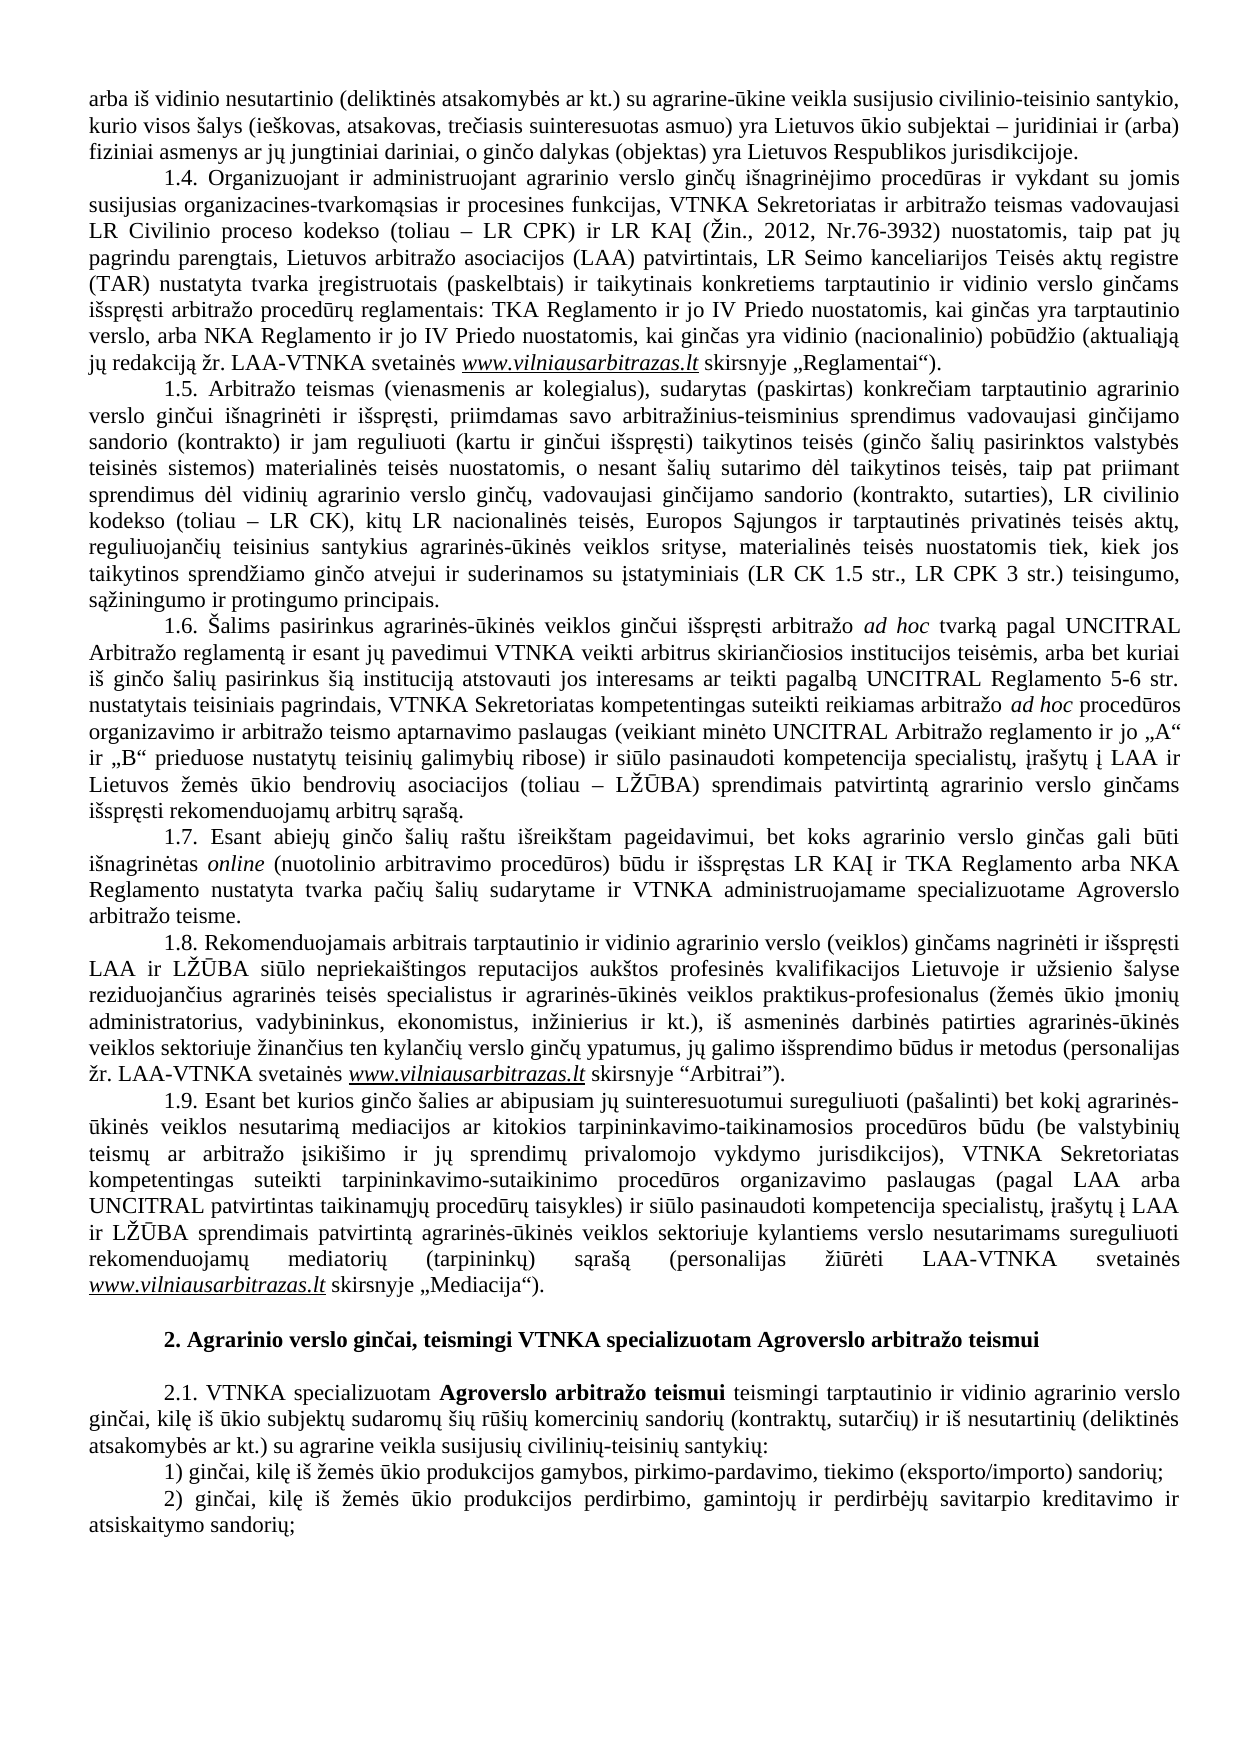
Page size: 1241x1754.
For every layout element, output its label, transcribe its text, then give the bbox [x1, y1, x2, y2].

text 1.5. Arbitražo teismas (vienasmenis ar kolegialus), sudarytas (paskirtas) konkrečiam tarptautinio agrarinio verslo ginčui išnagrinėti ir išspręsti, priimdamas savo arbitražinius-teisminius sprendimus vadovaujasi ginčijamo sandorio (kontrakto) ir jam reguliuoti (kartu ir ginčui išspręsti) taikytinos teisės (ginčo šalių pasirinktos valstybės teisinės sistemos) materialinės teisės nuostatomis, o nesant šalių sutarimo dėl taikytinos teisės, taip pat priimant sprendimus dėl vidinių agrarinio verslo ginčų, vadovaujasi ginčijamo sandorio (kontrakto, sutarties), LR civilinio kodekso (toliau – LR CK), kitų LR nacionalinės teisės, Europos Sąjungos ir tarptautinės privatinės teisės aktų, reguliuojančių teisinius santykius agrarinės-ūkinės veiklos srityse, materialinės teisės nuostatomis tiek, kiek jos taikytinos sprendžiamo ginčo atvejui ir suderinamos su įstatyminiais (LR CK 1.5 str., LR CPK 3 str.) teisingumo, sąžiningumo ir protingumo principais. [89, 375, 1181, 612]
text 2) ginčai, kilę iš žemės ūkio produkcijos perdirbimo, gamintojų ir perdirbėjų savitarpio kreditavimo ir atsiskaitymo sandorių; [89, 1484, 1181, 1537]
text 1) ginčai, kilę iš žemės ūkio produkcijos gamybos, pirkimo-pardavimo, tiekimo (eksporto/importo) sandorių; [89, 1458, 1181, 1484]
text 2. Agrarinio verslo ginčai, teismingi VTNKA specializuotam Agroverslo arbitražo teismui [89, 1326, 1181, 1353]
text 2.1. VTNKA specializuotam Agroverslo arbitražo teismui teismingi tarptautinio ir vidinio agrarinio verslo ginčai, kilę iš ūkio subjektų sudaromų šių rūšių komercinių sandorių (kontraktų, sutarčių) ir iš nesutartinių (deliktinės atsakomybės ar kt.) su agrarine veikla susijusių civilinių-teisinių santykių: [89, 1379, 1181, 1458]
text 1.8. Rekomenduojamais arbitrais tarptautinio ir vidinio agrarinio verslo (veiklos) ginčams nagrinėti ir išspręsti LAA ir LŽŪBA siūlo nepriekaištingos reputacijos aukštos profesinės kvalifikacijos Lietuvoje ir užsienio šalyse reziduojančius agrarinės teisės specialistus ir agrarinės-ūkinės veiklos praktikus-profesionalus (žemės ūkio įmonių administratorius, vadybininkus, ekonomistus, inžinierius ir kt.), iš asmeninės darbinės patirties agrarinės-ūkinės veiklos sektoriuje žinančius ten kylančių verslo ginčų ypatumus, jų galimo išsprendimo būdus ir metodus (personalijas žr. LAA-VTNKA svetainės www.vilniausarbitrazas.lt skirsnyje “Arbitrai”). [89, 929, 1181, 1087]
text 1.7. Esant abiejų ginčo šalių raštu išreikštam pageidavimui, bet koks agrarinio verslo ginčas gali būti išnagrinėtas online (nuotolinio arbitravimo procedūros) būdu ir išspręstas LR KAĮ ir TKA Reglamento arba NKA Reglamento nustatyta tvarka pačių šalių sudarytame ir VTNKA administruojamame specializuotame Agroverslo arbitražo teisme. [89, 823, 1181, 929]
text arba iš vidinio nesutartinio (deliktinės atsakomybės ar kt.) su agrarine-ūkine veikla susijusio civilinio-teisinio santykio, kurio visos šalys (ieškovas, atsakovas, trečiasis suinteresuotas asmuo) yra Lietuvos ūkio subjektai – juridiniai ir (arba) fiziniai asmenys ar jų jungtiniai dariniai, o ginčo dalykas (objektas) yra Lietuvos Respublikos jurisdikcijoje. [89, 85, 1181, 164]
text 1.4. Organizuojant ir administruojant agrarinio verslo ginčų išnagrinėjimo procedūras ir vykdant su jomis susijusias organizacines-tvarkomąsias ir procesines funkcijas, VTNKA Sekretoriatas ir arbitražo teismas vadovaujasi LR Civilinio proceso kodekso (toliau – LR CPK) ir LR KAĮ (Žin., 2012, Nr.76-3932) nuostatomis, taip pat jų pagrindu parengtais, Lietuvos arbitražo asociacijos (LAA) patvirtintais, LR Seimo kanceliarijos Teisės aktų registre (TAR) nustatyta tvarka įregistruotais (paskelbtais) ir taikytinais konkretiems tarptautinio ir vidinio verslo ginčams išspręsti arbitražo procedūrų reglamentais: TKA Reglamento ir jo IV Priedo nuostatomis, kai ginčas yra tarptautinio verslo, arba NKA Reglamento ir jo IV Priedo nuostatomis, kai ginčas yra vidinio (nacionalinio) pobūdžio (aktualiąją jų redakciją žr. LAA-VTNKA svetainės www.vilniausarbitrazas.lt skirsnyje „Reglamentai“). [89, 164, 1181, 375]
text 1.9. Esant bet kurios ginčo šalies ar abipusiam jų suinteresuotumui sureguliuoti (pašalinti) bet kokį agrarinės-ūkinės veiklos nesutarimą mediacijos ar kitokios tarpininkavimo-taikinamosios procedūros būdu (be valstybinių teismų ar arbitražo įsikišimo ir jų sprendimų privalomojo vykdymo jurisdikcijos), VTNKA Sekretoriatas kompetentingas suteikti tarpininkavimo-sutaikinimo procedūros organizavimo paslaugas (pagal LAA arba UNCITRAL patvirtintas taikinamųjų procedūrų taisykles) ir siūlo pasinaudoti kompetencija specialistų, įrašytų į LAA ir LŽŪBA sprendimais patvirtintą agrarinės-ūkinės veiklos sektoriuje kylantiems verslo nesutarimams sureguliuoti rekomenduojamų mediatorių (tarpininkų) sąrašą (personalijas žiūrėti LAA-VTNKA svetainės www.vilniausarbitrazas.lt skirsnyje „Mediacija“). [89, 1087, 1181, 1298]
text 1.6. Šalims pasirinkus agrarinės-ūkinės veiklos ginčui išspręsti arbitražo ad hoc tvarką pagal UNCITRAL Arbitražo reglamentą ir esant jų pavedimui VTNKA veikti arbitrus skiriančiosios institucijos teisėmis, arba bet kuriai iš ginčo šalių pasirinkus šią instituciją atstovauti jos interesams ar teikti pagalbą UNCITRAL Reglamento 5-6 str. nustatytais teisiniais pagrindais, VTNKA Sekretoriatas kompetentingas suteikti reikiamas arbitražo ad hoc procedūros organizavimo ir arbitražo teismo aptarnavimo paslaugas (veikiant minėto UNCITRAL Arbitražo reglamento ir jo „A“ ir „B“ prieduose nustatytų teisinių galimybių ribose) ir siūlo pasinaudoti kompetencija specialistų, įrašytų į LAA ir Lietuvos žemės ūkio bendrovių asociacijos (toliau – LŽŪBA) sprendimais patvirtintą agrarinio verslo ginčams išspręsti rekomenduojamų arbitrų sąrašą. [89, 612, 1181, 823]
